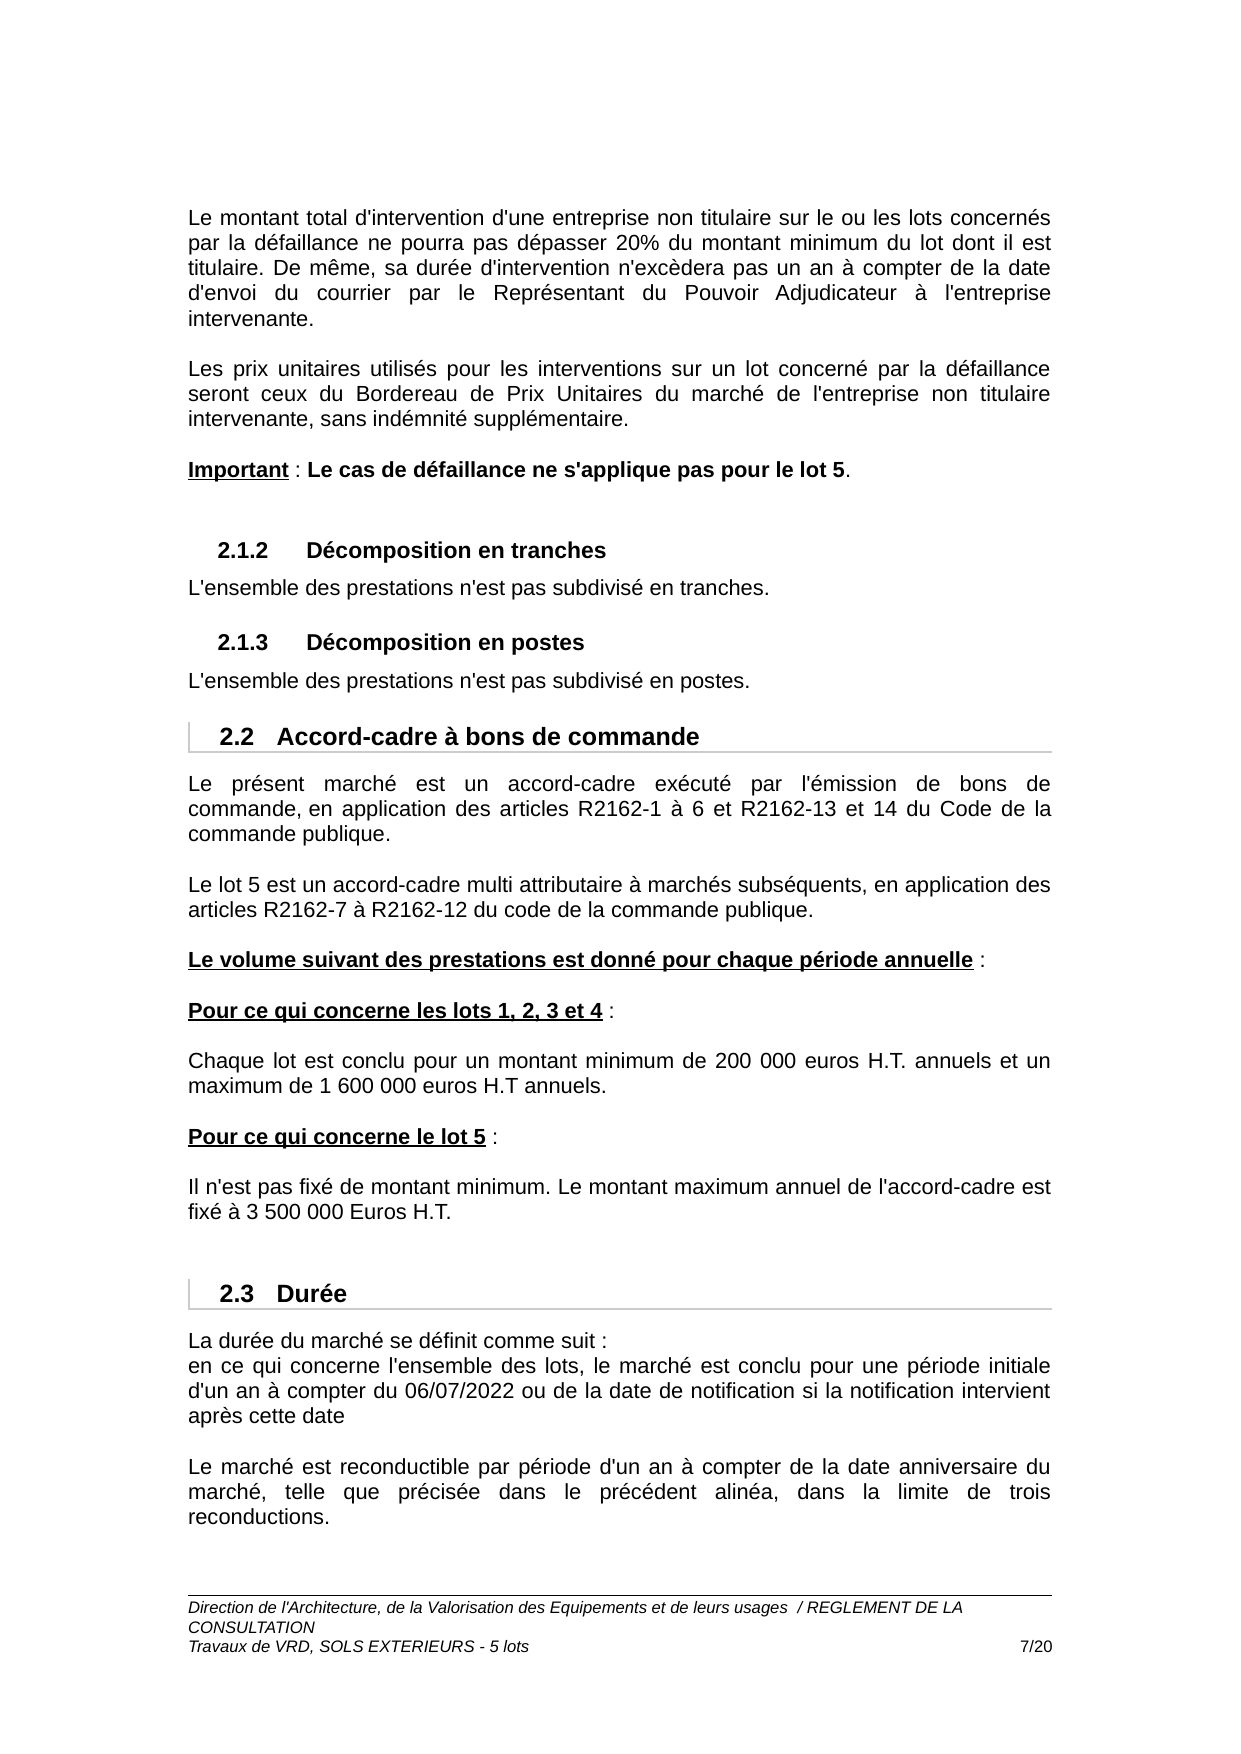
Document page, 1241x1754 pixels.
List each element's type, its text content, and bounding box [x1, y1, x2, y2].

text Le marché est reconductible par période d'un an à compter de la date anniversaire du marché, telle que précisée dans le précédent alinéa, dans la limite de trois reconductions. [188, 1454, 1052, 1529]
subtitle Décomposition en tranches [188, 537, 1052, 563]
text Le présent marché est un accord-cadre exécuté par l'émission de bons de commande, en application des articles R2162-1 à 6 et R2162-13 et 14 du Code de la commande publique. [188, 771, 1052, 846]
text Le lot 5 est un accord-cadre multi attributaire à marchés subséquents, en application des articles R2162-7 à R2162-12 du code de la commande publique. [188, 872, 1052, 922]
text Pour ce qui concerne le lot 5 : [188, 1124, 1052, 1149]
text La durée du marché se définit comme suit : [188, 1328, 1052, 1353]
text L'ensemble des prestations n'est pas subdivisé en postes. [188, 667, 1052, 693]
text Les prix unitaires utilisés pour les interventions sur un lot concerné par la défaillance seront ceux du Bordereau de Prix Unitaires du marché de l'entreprise non titulaire intervenante, sans indémnité supplémentaire. [188, 356, 1052, 431]
subtitle Décomposition en postes [188, 629, 1052, 656]
subtitle Durée [190, 1279, 1052, 1308]
text Il n'est pas fixé de montant minimum. Le montant maximum annuel de l'accord-cadre est fixé à 3 500 000 Euros H.T. [188, 1174, 1052, 1224]
text Important : Le cas de défaillance ne s'applique pas pour le lot 5. [188, 457, 1052, 482]
text Pour ce qui concerne les lots 1, 2, 3 et 4 : [188, 998, 1052, 1023]
text L'ensemble des prestations n'est pas subdivisé en tranches. [188, 575, 1052, 600]
text Chaque lot est conclu pour un montant minimum de 200 000 euros H.T. annuels et un maximum de 1 600 000 euros H.T annuels. [188, 1048, 1052, 1098]
text en ce qui concerne l'ensemble des lots, le marché est conclu pour une période initiale d'un an à compter du 06/07/2022 ou de la date de notification si la notification intervient après cette date [188, 1353, 1052, 1428]
subtitle Accord-cadre à bons de commande [190, 722, 1052, 751]
text Le volume suivant des prestations est donné pour chaque période annuelle : [188, 947, 1052, 972]
text Le montant total d'intervention d'une entreprise non titulaire sur le ou les lots concernés par la défaillance ne pourra pas dépasser 20% du montant minimum du lot dont il est titulaire. De même, sa durée d'intervention n'excèdera pas un an à compter de la date d'envoi du courrier par le Représentant du Pouvoir Adjudicateur à l'entreprise intervenante. [188, 204, 1052, 331]
